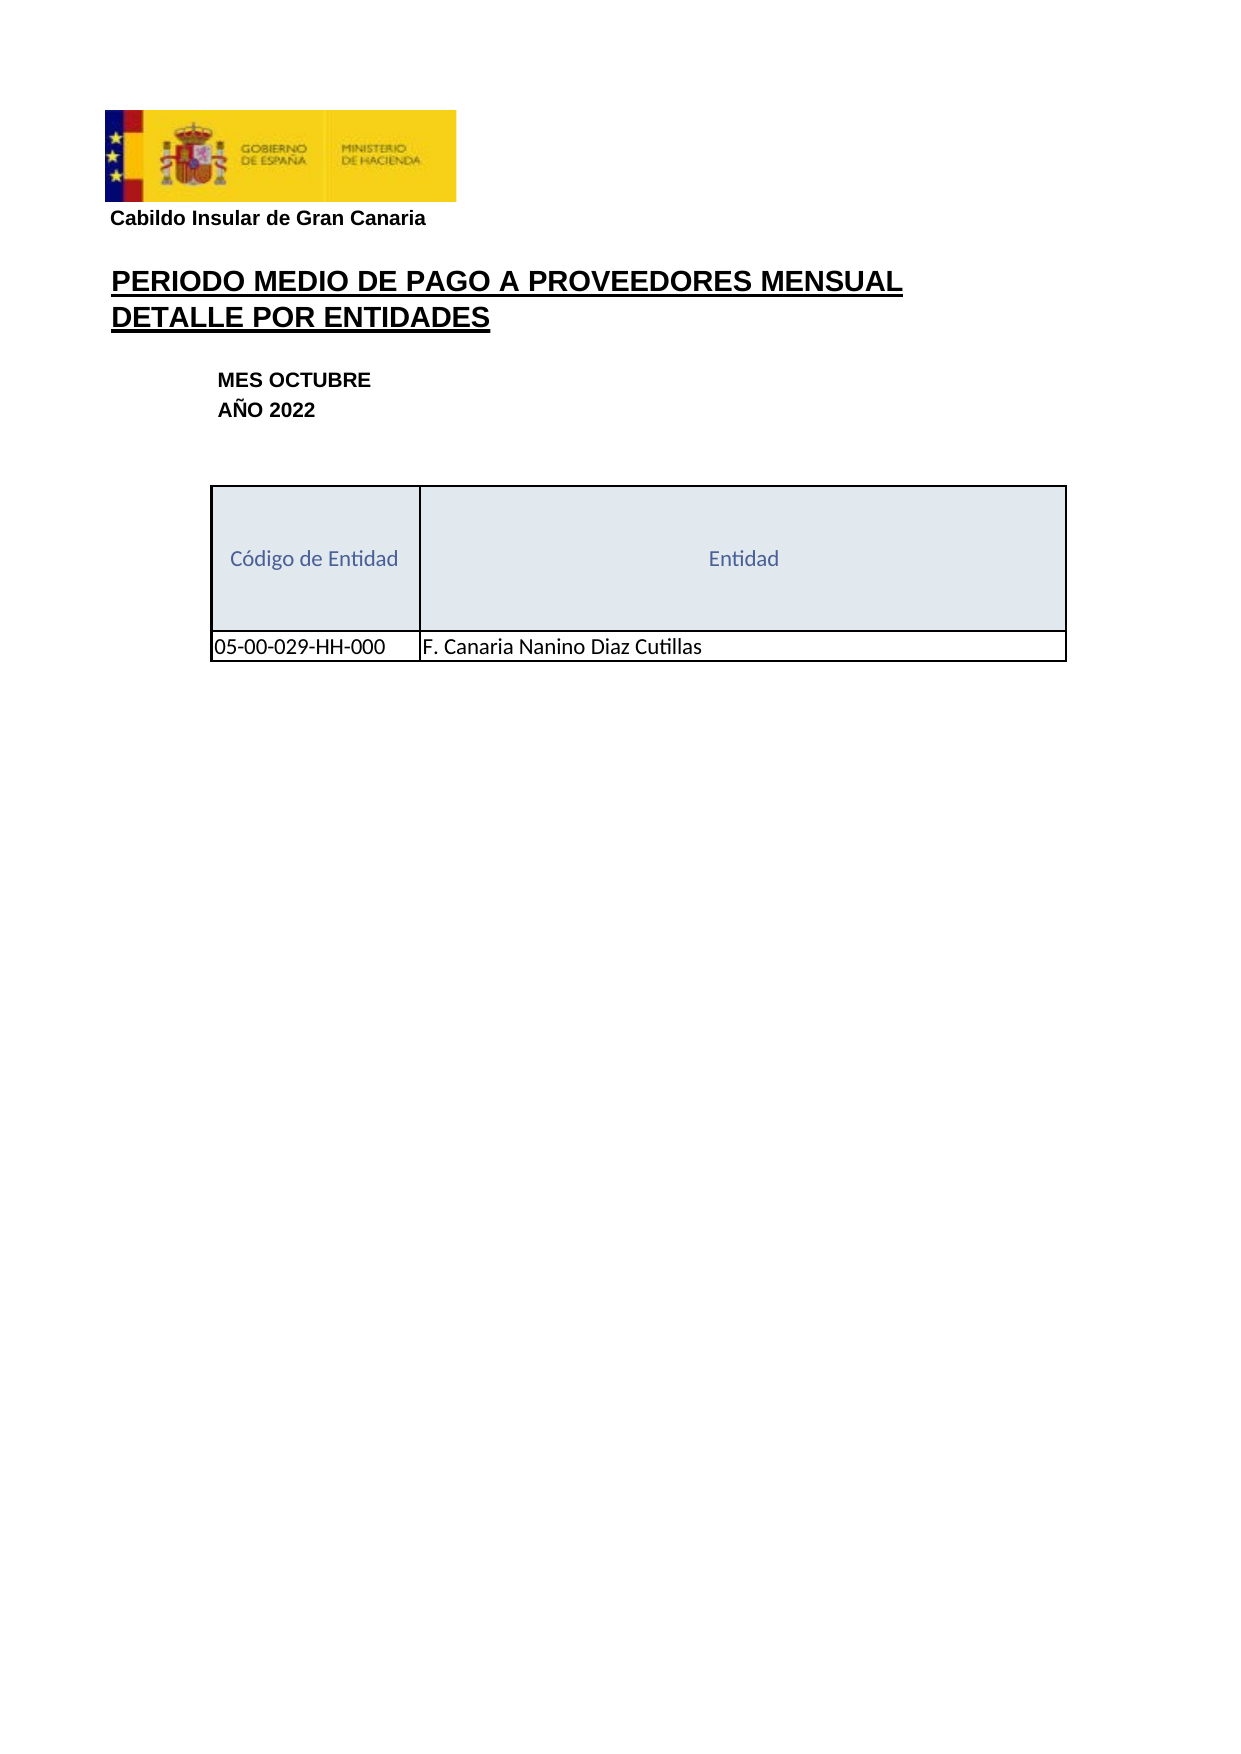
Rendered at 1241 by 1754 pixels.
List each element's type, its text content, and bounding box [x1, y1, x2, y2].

table_cell 05-00-029-HH-000 [213, 632, 419, 660]
picture [105, 110, 457, 202]
table_header Código de Entidad [213, 487, 419, 630]
text MES OCTUBRE AÑO 2022 [217, 368, 413, 422]
text Cabildo Insular de Gran Canaria [110, 206, 1080, 229]
text PERIODO MEDIO DE PAGO A PROVEEDORES MENSUAL DETALLE POR ENTIDADES [111, 264, 1032, 334]
table_header Entidad [421, 487, 1065, 630]
table_cell F. Canaria Nanino Diaz Cutillas [421, 632, 1065, 660]
